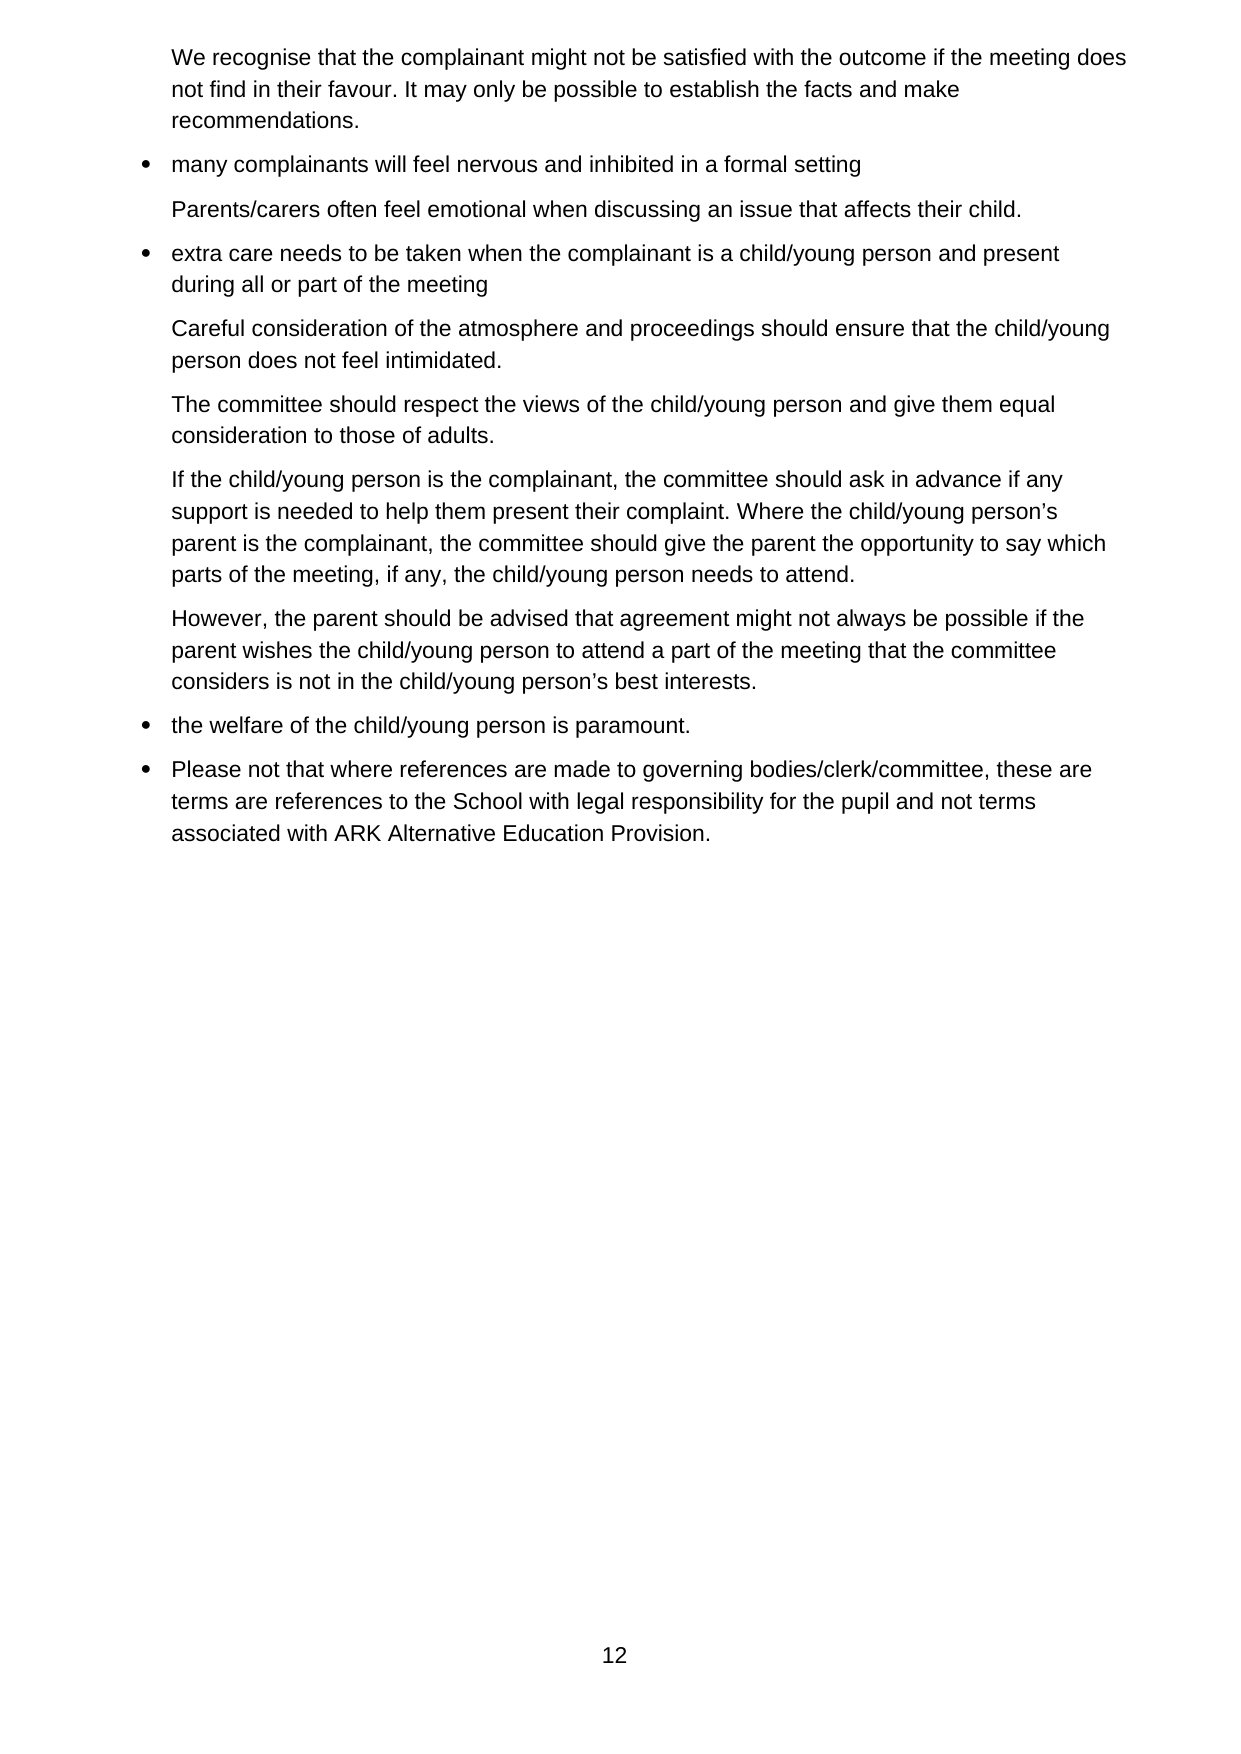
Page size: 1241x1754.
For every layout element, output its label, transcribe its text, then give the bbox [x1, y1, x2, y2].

list many complainants will feel nervous and inhibited in a formal setting [142, 151, 1128, 178]
list Please not that where references are made to governing bodies/clerk/committee, these are terms are references to the School with legal responsibility for the pupil and not terms associated with ARK Alternative Education Provision. [142, 756, 1128, 846]
text However, the parent should be advised that agreement might not always be possible if the parent wishes the child/young person to attend a part of the meeting that the committee considers is not in the child/young person’s best interests. [171, 605, 1128, 695]
text Parents/carers often feel emotional when discussing an issue that affects their child. [171, 196, 1128, 222]
text We recognise that the complainant might not be satisfied with the outcome if the meeting does not find in their favour. It may only be possible to establish the facts and make recommendations. [171, 44, 1128, 134]
text Careful consideration of the atmosphere and proceedings should ensure that the child/young person does not feel intimidated. [171, 315, 1128, 373]
text The committee should respect the views of the child/young person and give them equal consideration to those of adults. [171, 391, 1128, 449]
list extra care needs to be taken when the complainant is a child/young person and present during all or part of the meeting [142, 239, 1128, 297]
text If the child/young person is the complainant, the committee should ask in advance if any support is needed to help them present their complaint. Where the child/young person’s parent is the complainant, the committee should give the parent the opportunity to say which parts of the meeting, if any, the child/young person needs to attend. [171, 466, 1128, 587]
list the welfare of the child/young person is paramount. [142, 712, 1128, 739]
